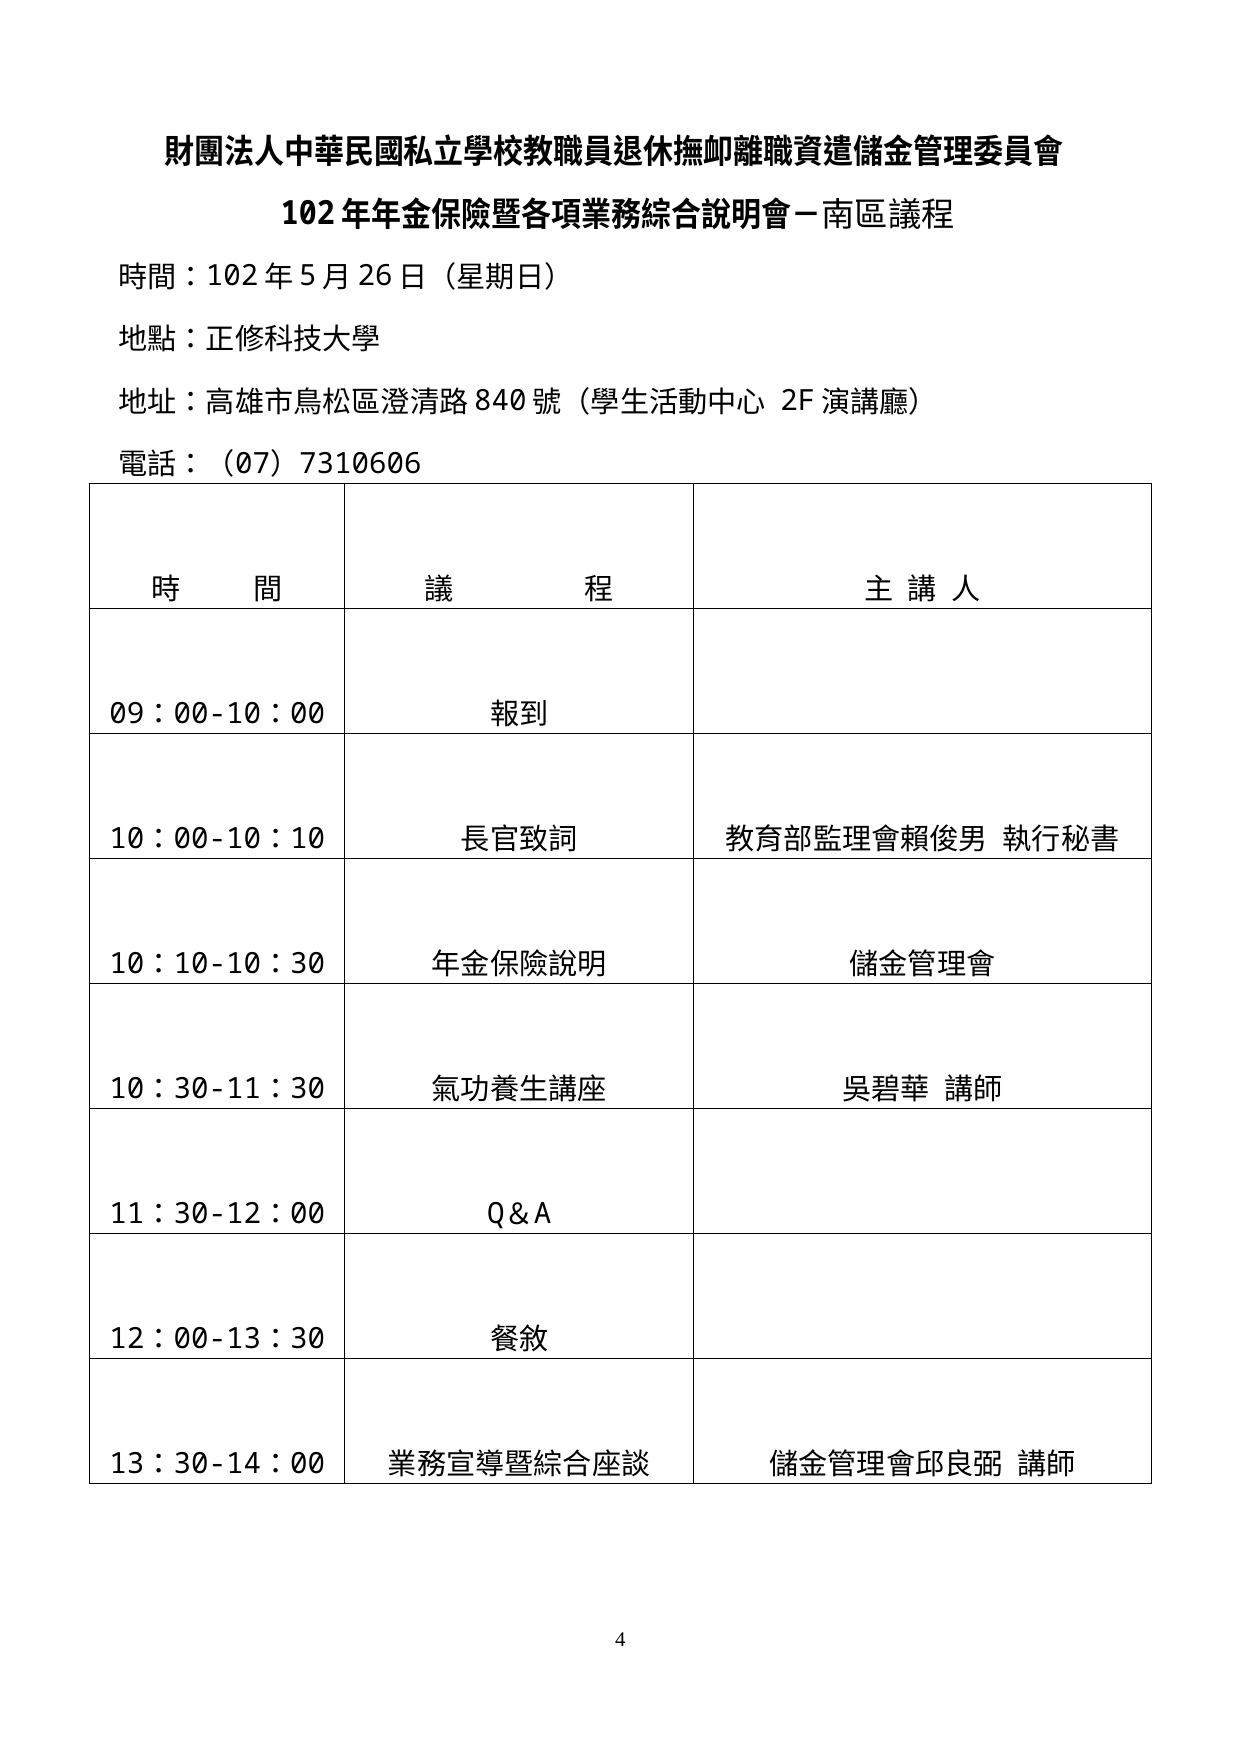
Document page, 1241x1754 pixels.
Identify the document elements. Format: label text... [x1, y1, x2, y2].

table_cell [694, 1234, 1151, 1358]
text 地點：正修科技大學 [118, 295, 1122, 358]
table_cell 10：30-11：30 [90, 984, 344, 1108]
table_cell [694, 609, 1151, 733]
table_cell 業務宣導暨綜合座談 [345, 1359, 693, 1483]
table_cell 儲金管理會邱良弼 講師 [694, 1359, 1151, 1483]
table_cell 教育部監理會賴俊男 執行秘書 [694, 734, 1151, 858]
table_cell 12：00-13：30 [90, 1234, 344, 1358]
table_header 主 講 人 [694, 484, 1151, 608]
table_cell 長官致詞 [345, 734, 693, 858]
table_cell 10：10-10：30 [90, 859, 344, 983]
table_cell 氣功養生講座 [345, 984, 693, 1108]
table_header 時 間 [90, 484, 344, 608]
table_cell 09：00-10：00 [90, 609, 344, 733]
table_cell 11：30-12：00 [90, 1109, 344, 1233]
table_header 議 程 [345, 484, 693, 608]
text 102年年金保險暨各項業務綜合說明會－南區議程 [113, 170, 1122, 233]
text 時間：102年5月26日（星期日） [118, 233, 1122, 295]
text 地址：高雄市鳥松區澄清路840號（學生活動中心 2F演講廳） [118, 358, 1122, 420]
table_cell Q＆A [345, 1109, 693, 1233]
table_cell 年金保險說明 [345, 859, 693, 983]
table_cell 13：30-14：00 [90, 1359, 344, 1483]
table_cell 吳碧華 講師 [694, 984, 1151, 1108]
text 財團法人中華民國私立學校教職員退休撫卹離職資遣儲金管理委員會 [106, 108, 1122, 170]
table_cell 儲金管理會 [694, 859, 1151, 983]
table_cell [694, 1109, 1151, 1233]
table_cell 餐敘 [345, 1234, 693, 1358]
text 電話：（07）7310606 [118, 420, 1122, 483]
table_cell 報到 [345, 609, 693, 733]
table_cell 10：00-10：10 [90, 734, 344, 858]
